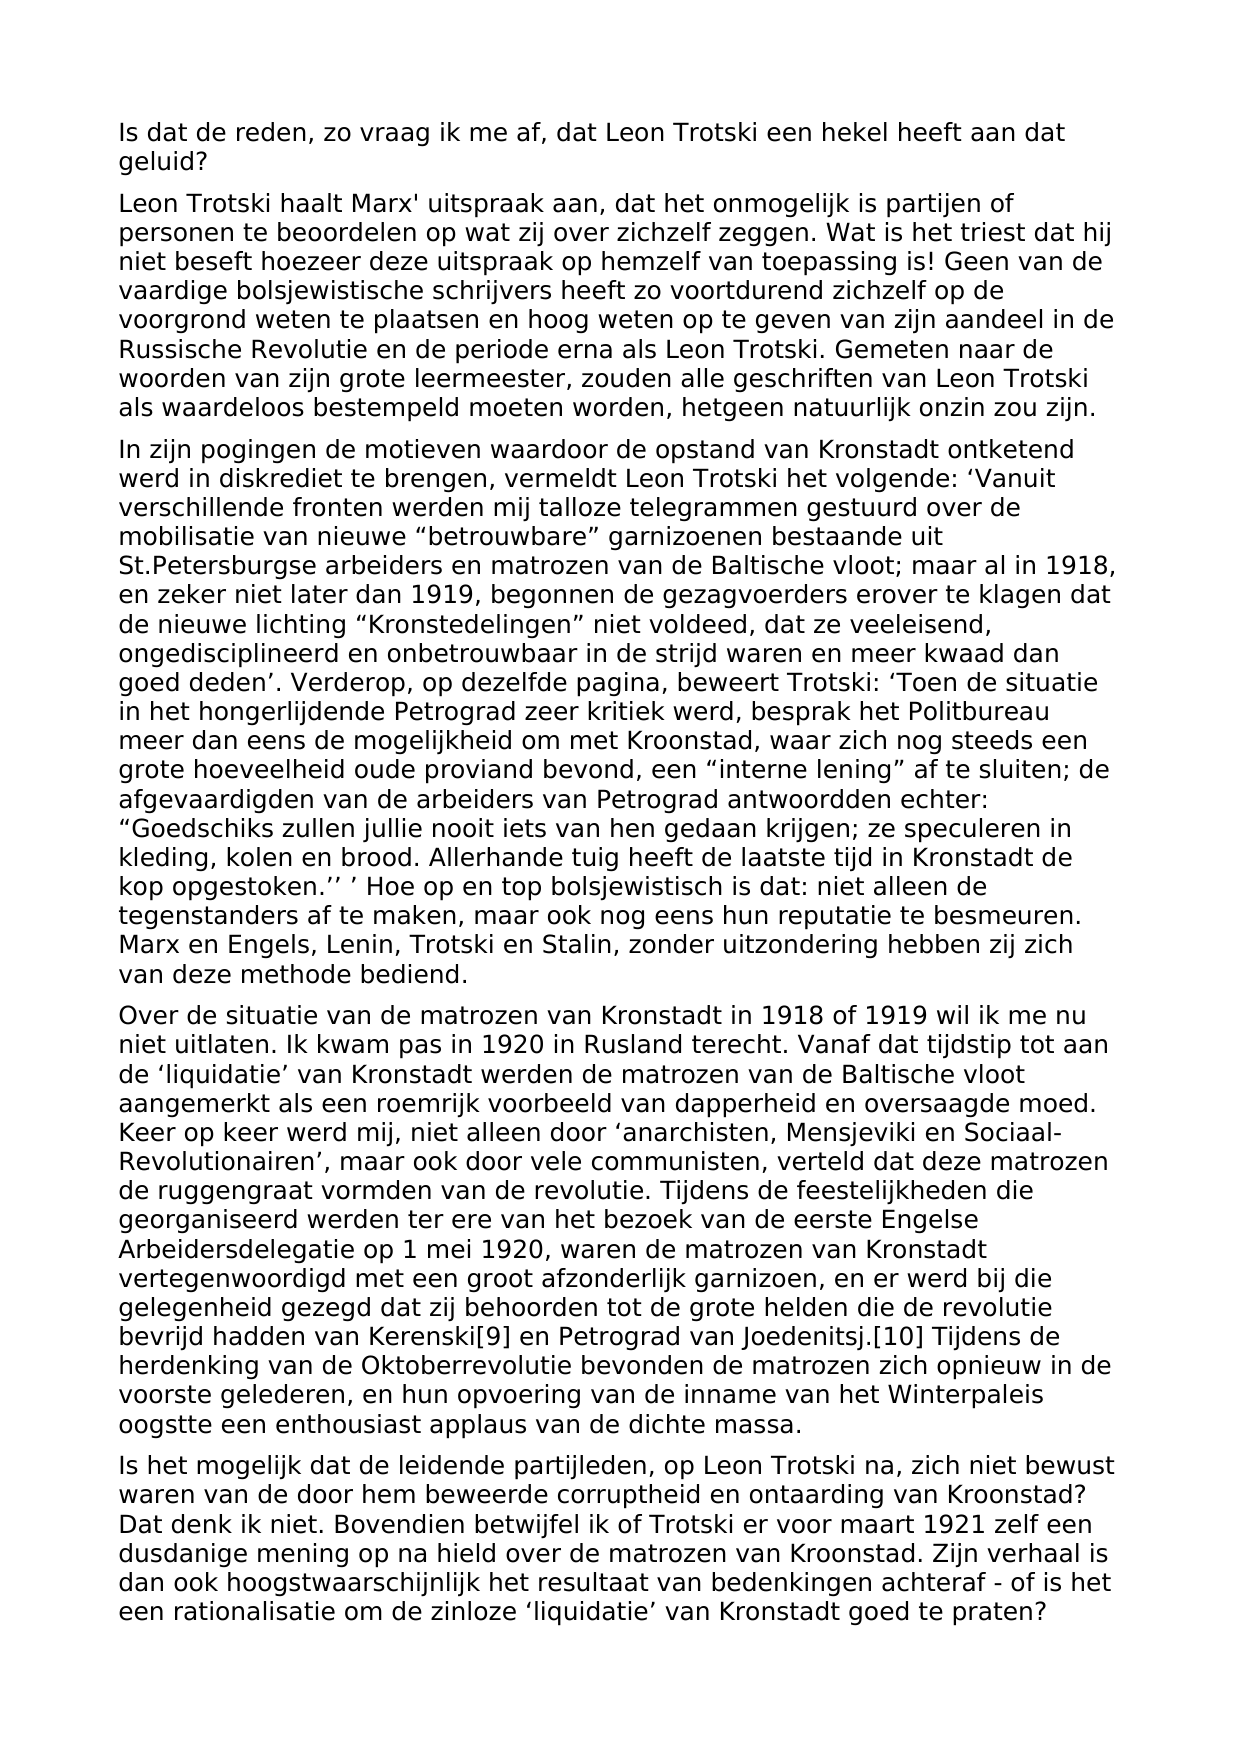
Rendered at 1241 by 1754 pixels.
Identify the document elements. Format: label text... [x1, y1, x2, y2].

text In zijn pogingen de motieven waardoor de opstand van Kronstadt ontketend werd in diskrediet te brengen, vermeldt Leon Trotski het volgende: ‘Vanuit verschillende fronten werden mij talloze telegrammen gestuurd over de mobilisatie van nieuwe “betrouwbare” garnizoenen bestaande uit St.Petersburgse arbeiders en matrozen van de Baltische vloot; maar al in 1918, en zeker niet later dan 1919, begonnen de gezagvoerders erover te klagen dat de nieuwe lichting “Kronstedelingen” niet voldeed, dat ze veeleisend, ongedisciplineerd en onbetrouwbaar in de strijd waren en meer kwaad dan goed deden’. Verderop, op dezelfde pagina, beweert Trotski: ‘Toen de situatie in het hongerlijdende Petrograd zeer kritiek werd, besprak het Politbureau meer dan eens de mogelijkheid om met Kroonstad, waar zich nog steeds een grote hoeveelheid oude proviand bevond, een “interne lening” af te sluiten; de afgevaardigden van de arbeiders van Petrograd antwoordden echter: “Goedschiks zullen jullie nooit iets van hen gedaan krijgen; ze speculeren in kleding, kolen en brood. Allerhande tuig heeft de laatste tijd in Kronstadt de kop opgestoken.’’ ’ Hoe op en top bolsjewistisch is dat: niet alleen de tegenstanders af te maken, maar ook nog eens hun reputatie te besmeuren. Marx en Engels, Lenin, Trotski en Stalin, zonder uitzondering hebben zij zich van deze methode bediend. [118, 435, 1122, 989]
text Is dat de reden, zo vraag ik me af, dat Leon Trotski een hekel heeft aan dat geluid? [118, 118, 1122, 176]
text Is het mogelijk dat de leidende partijleden, op Leon Trotski na, zich niet bewust waren van de door hem beweerde corruptheid en ontaarding van Kroonstad? Dat denk ik niet. Bovendien betwijfel ik of Trotski er voor maart 1921 zelf een dusdanige mening op na hield over de matrozen van Kroonstad. Zijn verhaal is dan ook hoogstwaarschijnlijk het resultaat van bedenkingen achteraf - of is het een rationalisatie om de zinloze ‘liquidatie’ van Kronstadt goed te praten? [118, 1451, 1122, 1626]
text Over de situatie van de matrozen van Kronstadt in 1918 of 1919 wil ik me nu niet uitlaten. Ik kwam pas in 1920 in Rusland terecht. Vanaf dat tijdstip tot aan de ‘liquidatie’ van Kronstadt werden de matrozen van de Baltische vloot aangemerkt als een roemrijk voorbeeld van dapperheid en oversaagde moed. Keer op keer werd mij, niet alleen door ‘anarchisten, Mensjeviki en Sociaal- Revolutionairen’, maar ook door vele communisten, verteld dat deze matrozen de ruggengraat vormden van de revolutie. Tijdens de feestelijkheden die georganiseerd werden ter ere van het bezoek van de eerste Engelse Arbeidersdelegatie op 1 mei 1920, waren de matrozen van Kronstadt vertegenwoordigd met een groot afzonderlijk garnizoen, en er werd bij die gelegenheid gezegd dat zij behoorden tot de grote helden die de revolutie bevrijd hadden van Kerenski[9] en Petrograd van Joedenitsj.[10] Tijdens de herdenking van de Oktoberrevolutie bevonden de matrozen zich opnieuw in de voorste gelederen, en hun opvoering van de inname van het Winterpaleis oogstte een enthousiast applaus van de dichte massa. [118, 1001, 1122, 1439]
text Leon Trotski haalt Marx' uitspraak aan, dat het onmogelijk is partijen of personen te beoordelen op wat zij over zichzelf zeggen. Wat is het triest dat hij niet beseft hoezeer deze uitspraak op hemzelf van toepassing is! Geen van de vaardige bolsjewistische schrijvers heeft zo voortdurend zichzelf op de voorgrond weten te plaatsen en hoog weten op te geven van zijn aandeel in de Russische Revolutie en de periode erna als Leon Trotski. Gemeten naar de woorden van zijn grote leermeester, zouden alle geschriften van Leon Trotski als waardeloos bestempeld moeten worden, hetgeen natuurlijk onzin zou zijn. [118, 189, 1122, 422]
